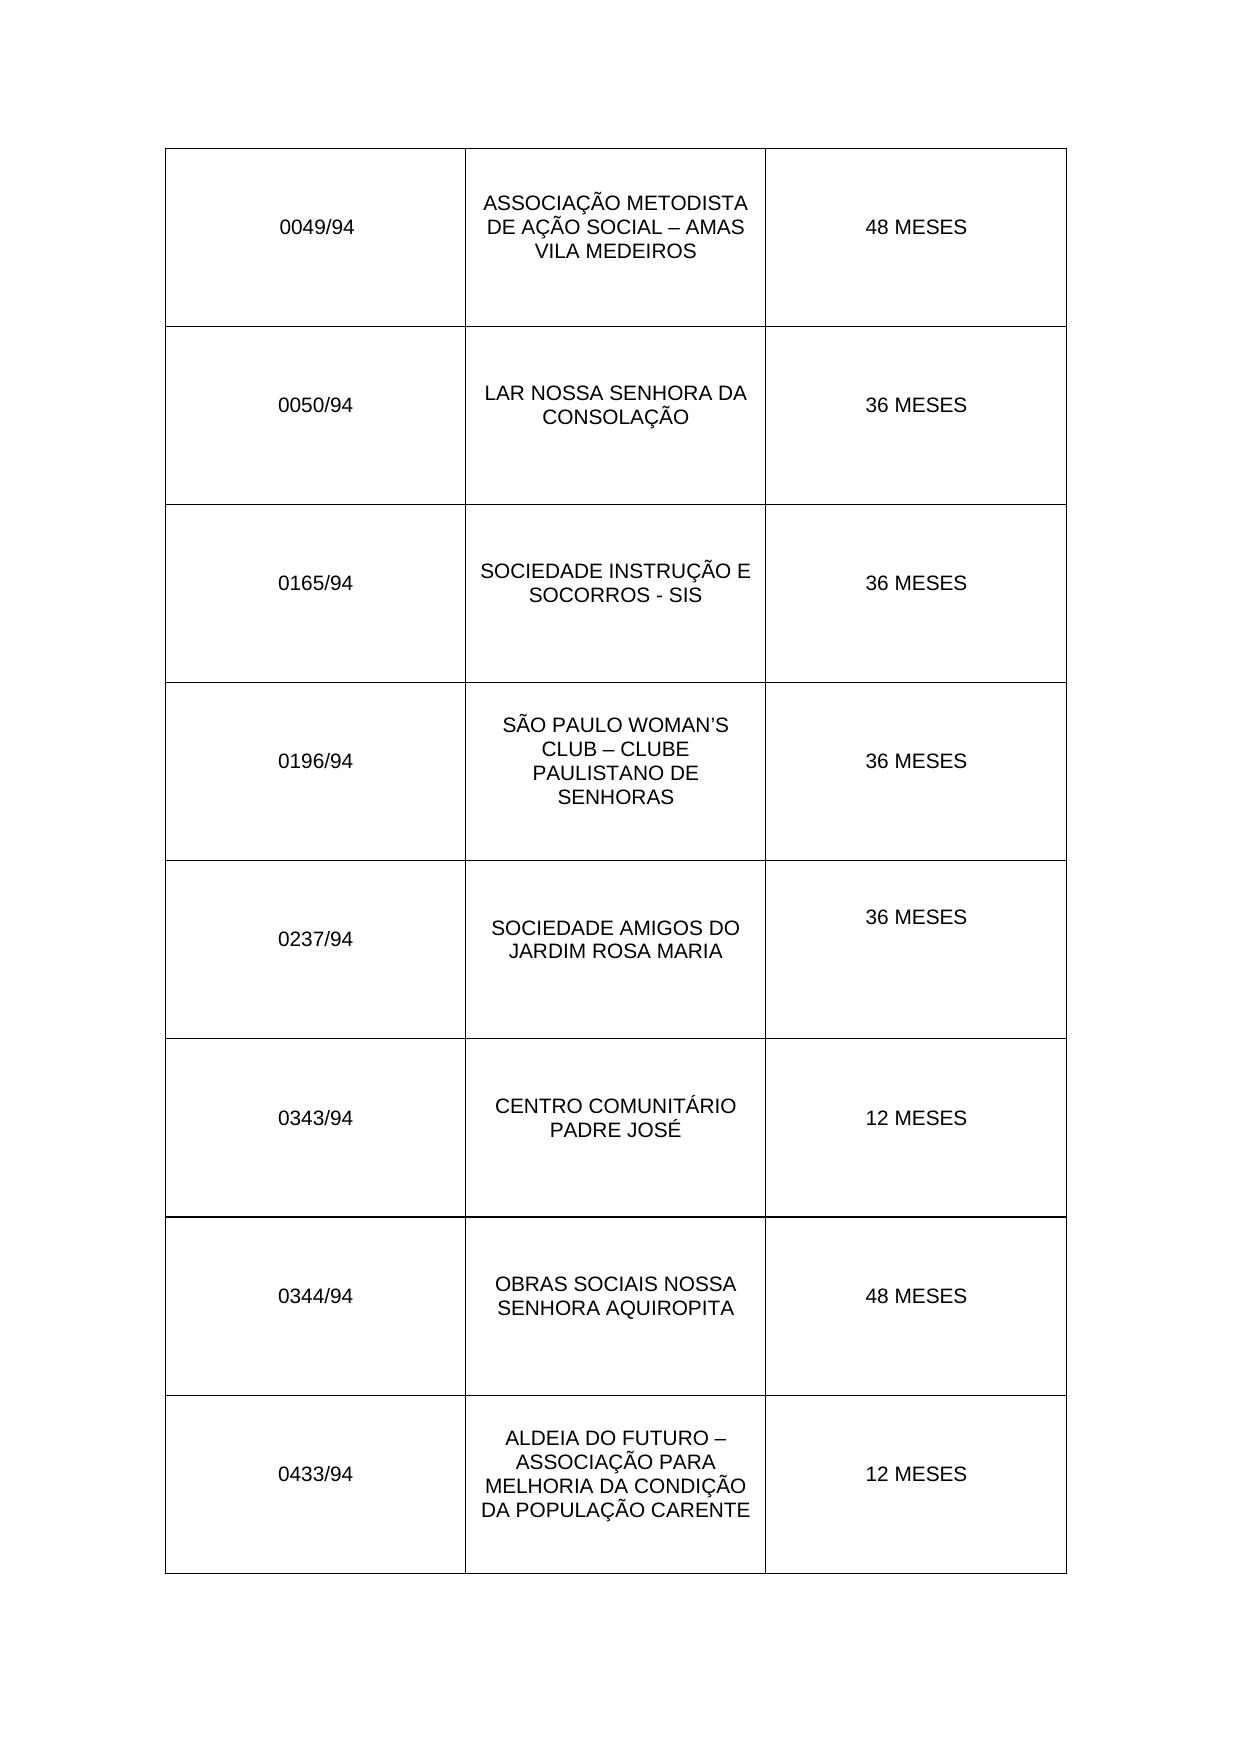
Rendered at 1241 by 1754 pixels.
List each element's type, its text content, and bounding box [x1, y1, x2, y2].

table_cell ASSOCIAÇÃO METODISTA DE AÇÃO SOCIAL – AMAS VILA MEDEIROS [466, 149, 765, 326]
table_cell 0196/94 [166, 683, 465, 860]
table_cell 36 MESES [766, 505, 1066, 682]
table_cell OBRAS SOCIAIS NOSSA SENHORA AQUIROPITA [466, 1218, 765, 1394]
table_cell 0343/94 [166, 1039, 465, 1216]
table_cell 0049/94 [166, 149, 465, 326]
table_cell 48 MESES [766, 1218, 1066, 1394]
table_cell 0050/94 [166, 327, 465, 504]
table_cell 48 MESES [766, 149, 1066, 326]
table_cell LAR NOSSA SENHORA DA CONSOLAÇÃO [466, 327, 765, 504]
table_cell CENTRO COMUNITÁRIO PADRE JOSÉ [466, 1039, 765, 1216]
table_cell SOCIEDADE AMIGOS DO JARDIM ROSA MARIA [466, 861, 765, 1038]
table_cell 12 MESES [766, 1039, 1066, 1216]
table_cell 0433/94 [166, 1396, 465, 1573]
table_cell 36 MESES [766, 861, 1066, 1038]
table_cell 12 MESES [766, 1396, 1066, 1573]
table_cell 36 MESES [766, 683, 1066, 860]
table_cell 36 MESES [766, 327, 1066, 504]
table_cell 0344/94 [166, 1218, 465, 1394]
table_cell ALDEIA DO FUTURO – ASSOCIAÇÃO PARA MELHORIA DA CONDIÇÃO DA POPULAÇÃO CARENTE [466, 1396, 765, 1573]
table_cell SÃO PAULO WOMAN’S CLUB – CLUBE PAULISTANO DE SENHORAS [466, 683, 765, 860]
table_cell SOCIEDADE INSTRUÇÃO E SOCORROS - SIS [466, 505, 765, 682]
table_cell 0237/94 [166, 861, 465, 1038]
table_cell 0165/94 [166, 505, 465, 682]
